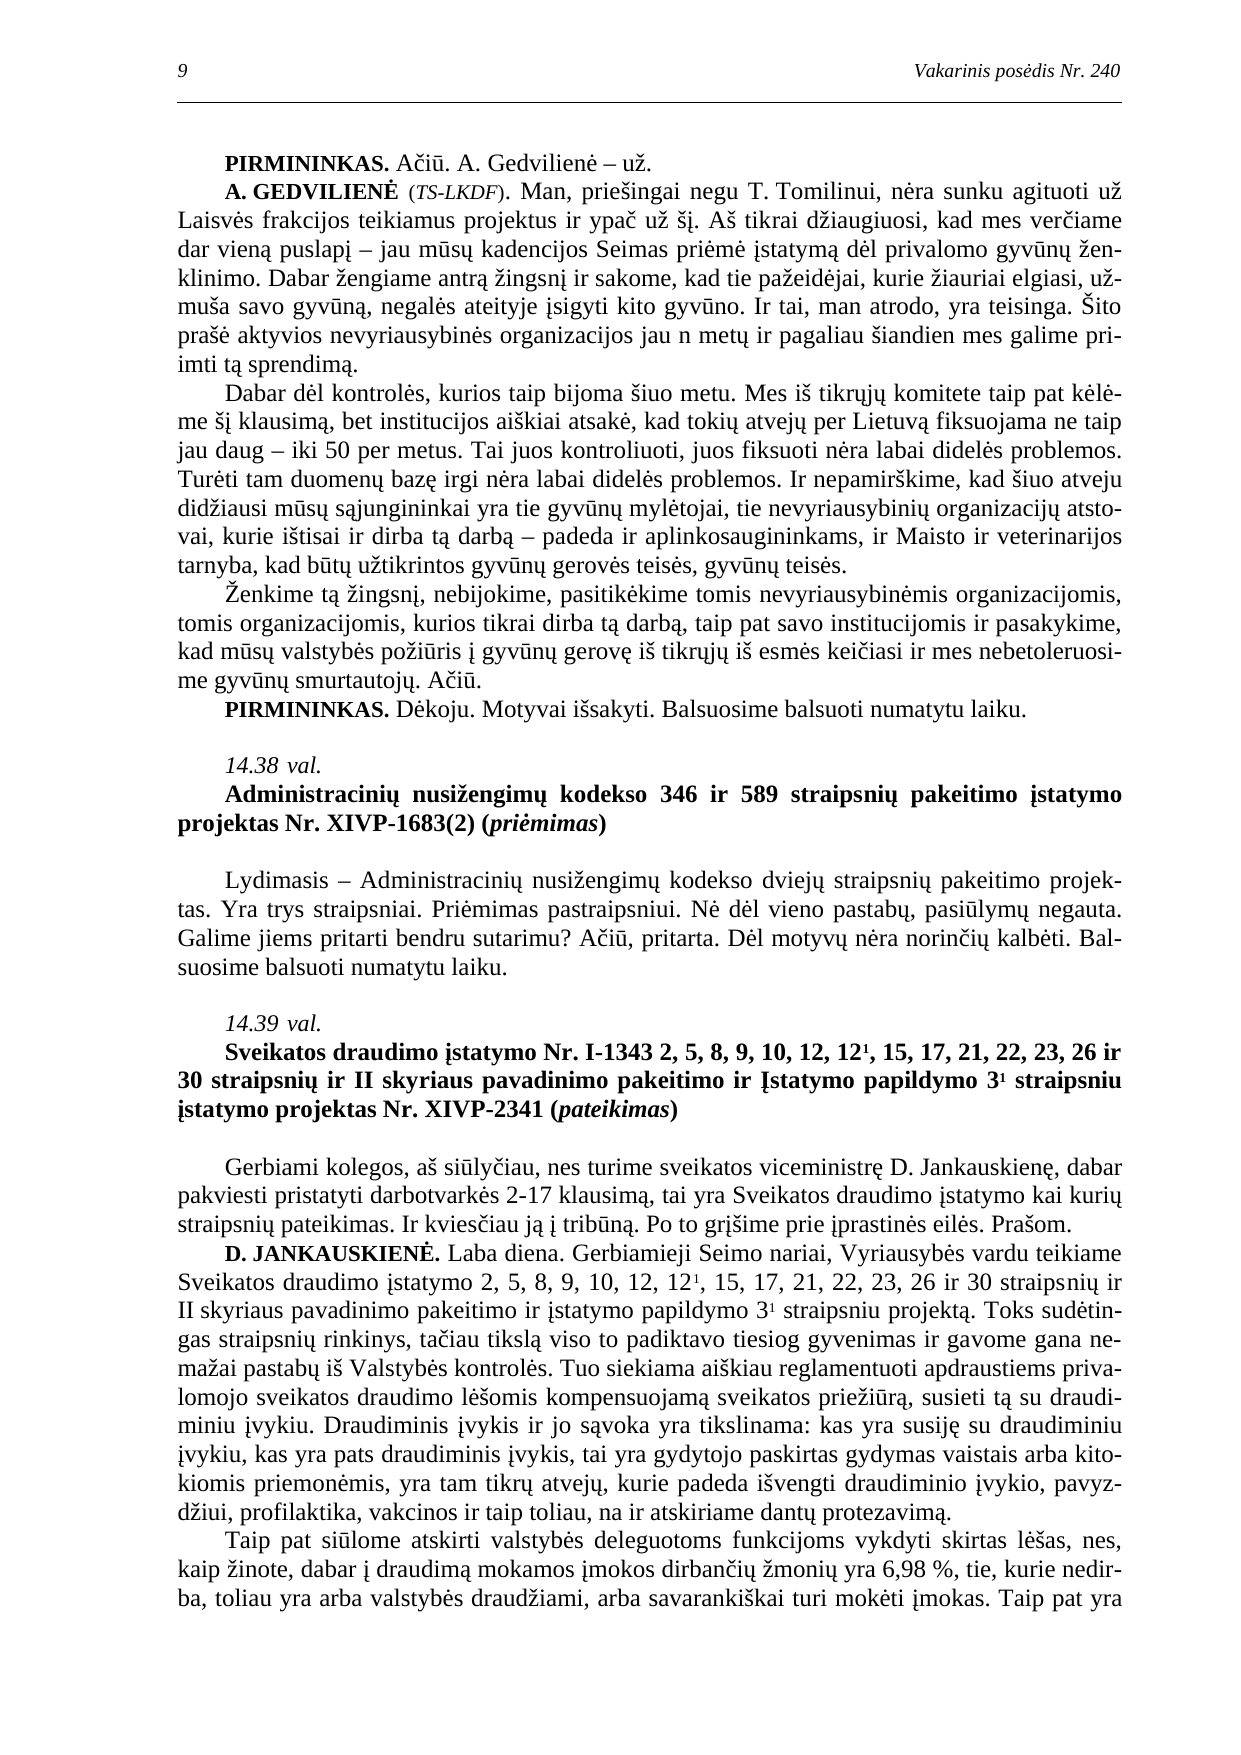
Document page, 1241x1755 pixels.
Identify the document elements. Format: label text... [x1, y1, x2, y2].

text Svei­ka­tos drau­di­mo įsta­ty­mo Nr. I-1343 2, 5, 8, 9, 10, 12, 121, 15, 17, 21, 22, 23, 26 ir 30 straips­nių ir II sky­riaus pa­va­di­ni­mo pa­kei­ti­mo ir Įsta­ty­mo pa­pil­dy­mo 31 straips­niu įsta­ty­mo pro­jek­tas Nr. XIVP-2341 (pa­tei­ki­mas) [177, 1037, 1122, 1123]
text 14.39 val. [224, 1009, 1122, 1037]
text PIRMININKAS. Dė­ko­ju. Mo­ty­vai iš­sa­ky­ti. Bal­suo­si­me bal­suo­ti nu­ma­ty­tu lai­ku. [177, 694, 1122, 723]
text Ly­di­ma­sis – Ad­mi­nist­ra­ci­nių nu­si­žen­gi­mų ko­dek­so dvie­jų straips­nių pa­kei­ti­mo pro­jek­tas. Yra trys straips­niai. Pri­ėmi­mas pa­straips­niui. Nė dėl vie­no pa­sta­bų, pa­siū­ly­mų ne­gau­ta. Ga­li­me jiems pri­tar­ti ben­dru su­ta­ri­mu? Ačiū, pri­tar­ta. Dėl mo­ty­vų nė­ra no­rin­čių kal­bė­ti. Bal­suo­si­me bal­suo­ti nu­ma­ty­tu lai­ku. [177, 865, 1122, 980]
text Žen­ki­me tą žings­nį, ne­bi­jo­ki­me, pa­si­ti­kė­ki­me to­mis ne­vy­riau­sy­bi­nė­mis or­ga­ni­za­ci­jo­mis, to­mis or­ga­ni­za­ci­jo­mis, ku­rios tik­rai dir­ba tą dar­bą, taip pat sa­vo ins­ti­tu­ci­jo­mis ir pa­sa­ky­ki­me, kad mū­sų vals­ty­bės po­žiū­ris į gy­vū­nų ge­ro­vę iš tik­rų­jų iš es­mės kei­čia­si ir mes ne­be­to­le­ruo­si­me gy­vū­nų smur­tau­to­jų. Ačiū. [177, 579, 1122, 694]
text Da­bar dėl kon­tro­lės, ku­rios taip bi­jo­ma šiuo me­tu. Mes iš tik­rų­jų ko­mi­te­te taip pat kė­lė­me šį klau­si­mą, bet ins­ti­tu­ci­jos aiš­kiai at­sa­kė, kad to­kių at­ve­jų per Lie­tu­vą fik­suo­ja­ma ne taip jau daug – iki 50 per me­tus. Tai juos kon­tro­liuo­ti, juos fik­suo­ti nė­ra la­bai di­de­lės pro­ble­mos. Tu­rė­ti tam duo­me­nų ba­zę ir­gi nė­ra la­bai di­de­lės pro­ble­mos. Ir ne­pa­mirš­ki­me, kad šiuo at­ve­ju di­džiau­si mū­sų są­jun­gi­nin­kai yra tie gy­vū­nų my­lė­to­jai, tie ne­vy­riau­sy­bi­nių or­ga­ni­za­ci­jų at­sto­vai, ku­rie iš­ti­sai ir dir­ba tą dar­bą – pa­de­da ir ap­lin­ko­sau­gi­nin­kams, ir Mais­to ir ve­te­ri­na­ri­jos tar­ny­ba, kad bū­tų už­tik­rin­tos gy­vū­nų ge­ro­vės tei­sės, gy­vū­nų tei­sės. [177, 378, 1122, 579]
text 14.38 val. [224, 751, 1122, 779]
text Ad­mi­nist­ra­ci­nių nu­si­žen­gi­mų ko­dek­so 346 ir 589 straips­nių pa­kei­ti­mo įsta­ty­mo pro­jek­tas Nr. XIVP-1683(2) (pri­ėmi­mas) [177, 779, 1122, 837]
text A. GEDVILIENĖ (TS-LKDF). Man, prie­šin­gai ne­gu T. To­mi­li­nui, nė­ra sun­ku agi­tuo­ti už Lais­vės frak­ci­jos tei­kia­mus pro­jek­tus ir ypač už šį. Aš tik­rai džiau­giuo­si, kad mes ver­čia­me dar vie­ną pus­la­pį – jau mū­sų ka­den­ci­jos Sei­mas pri­ėmė įsta­ty­mą dėl pri­va­lo­mo gy­vū­nų žen­kli­ni­mo. Da­bar žen­gia­me an­trą žings­nį ir sa­ko­me, kad tie pa­žei­dė­jai, ku­rie žiau­riai el­gia­si, už­mu­ša sa­vo gy­vū­ną, ne­ga­lės at­ei­ty­je įsi­gy­ti ki­to gy­vū­no. Ir tai, man at­ro­do, yra tei­sin­ga. Ši­to pra­šė ak­ty­vios ne­vy­riau­sy­bi­nės or­ga­ni­za­ci­jos jau n me­tų ir pa­ga­liau šian­dien mes ga­li­me pri­im­ti tą spren­di­mą. [177, 176, 1122, 378]
text Taip pat siū­lo­me at­skir­ti vals­ty­bės de­le­guo­toms funk­ci­joms vyk­dy­ti skir­tas lė­šas, nes, kaip ži­no­te, da­bar į drau­di­mą mo­ka­mos įmo­kos dir­ban­čių žmo­nių yra 6,98 %, tie, ku­rie ne­dir­ba, to­liau yra ar­ba vals­ty­bės drau­džia­mi, ar­ba sa­va­ran­kiš­kai tu­ri mo­kė­ti įmo­kas. Taip pat yra [177, 1525, 1122, 1612]
text D. JANKAUSKIENĖ. La­ba die­na. Ger­bia­mie­ji Sei­mo na­riai, Vy­riau­sy­bės var­du tei­kia­me Svei­ka­tos drau­di­mo įsta­ty­mo 2, 5, 8, 9, 10, 12, 121, 15, 17, 21, 22, 23, 26 ir 30 straips­nių ir II sky­riaus pa­va­di­ni­mo pa­kei­ti­mo ir įsta­ty­mo pa­pil­dy­mo 31 straips­niu pro­jek­tą. Toks su­dė­tin­gas straips­nių rin­ki­nys, ta­čiau tiks­lą vi­so to pa­dik­ta­vo tie­siog gy­ve­ni­mas ir ga­vo­me ga­na ne­ma­žai pa­sta­bų iš Vals­ty­bės kon­tro­lės. Tuo sie­kia­ma aiš­kiau reg­la­men­tuo­ti ap­draus­tiems pri­va­lo­mo­jo svei­ka­tos drau­di­mo lė­šo­mis kom­pen­suo­ja­mą svei­ka­tos prie­žiū­rą, su­sie­ti tą su drau­di­mi­niu įvy­kiu. Drau­di­mi­nis įvy­kis ir jo są­vo­ka yra tiks­li­na­ma: kas yra su­si­ję su drau­di­mi­niu įvy­kiu, kas yra pats drau­di­mi­nis įvy­kis, tai yra gy­dy­to­jo pa­skir­tas gy­dy­mas vais­tais ar­ba ki­to­kio­mis prie­mo­nė­mis, yra tam tik­rų at­ve­jų, ku­rie pa­de­da iš­veng­ti drau­di­mi­nio įvy­kio, pa­vyz­džiui, pro­fi­lak­ti­ka, vak­ci­nos ir taip to­liau, na ir at­ski­ria­me dan­tų pro­te­za­vi­mą. [177, 1238, 1122, 1525]
text Ger­bia­mi ko­le­gos, aš siū­ly­čiau, nes tu­ri­me svei­ka­tos vi­ce­mi­nist­rę D. Jan­kaus­kie­nę, da­bar pa­kvies­ti pri­sta­ty­ti dar­bo­tvarkės 2-17 klau­si­mą, tai yra Svei­ka­tos drau­di­mo įsta­ty­mo kai ku­rių straips­nių pa­tei­ki­mas. Ir kvies­čiau ją į tri­bū­ną. Po to grį­ši­me prie įpras­ti­nės ei­lės. Pra­šom. [177, 1152, 1122, 1238]
text PIRMININKAS. Ačiū. A. Ged­vi­lie­nė – už. [177, 148, 1122, 176]
